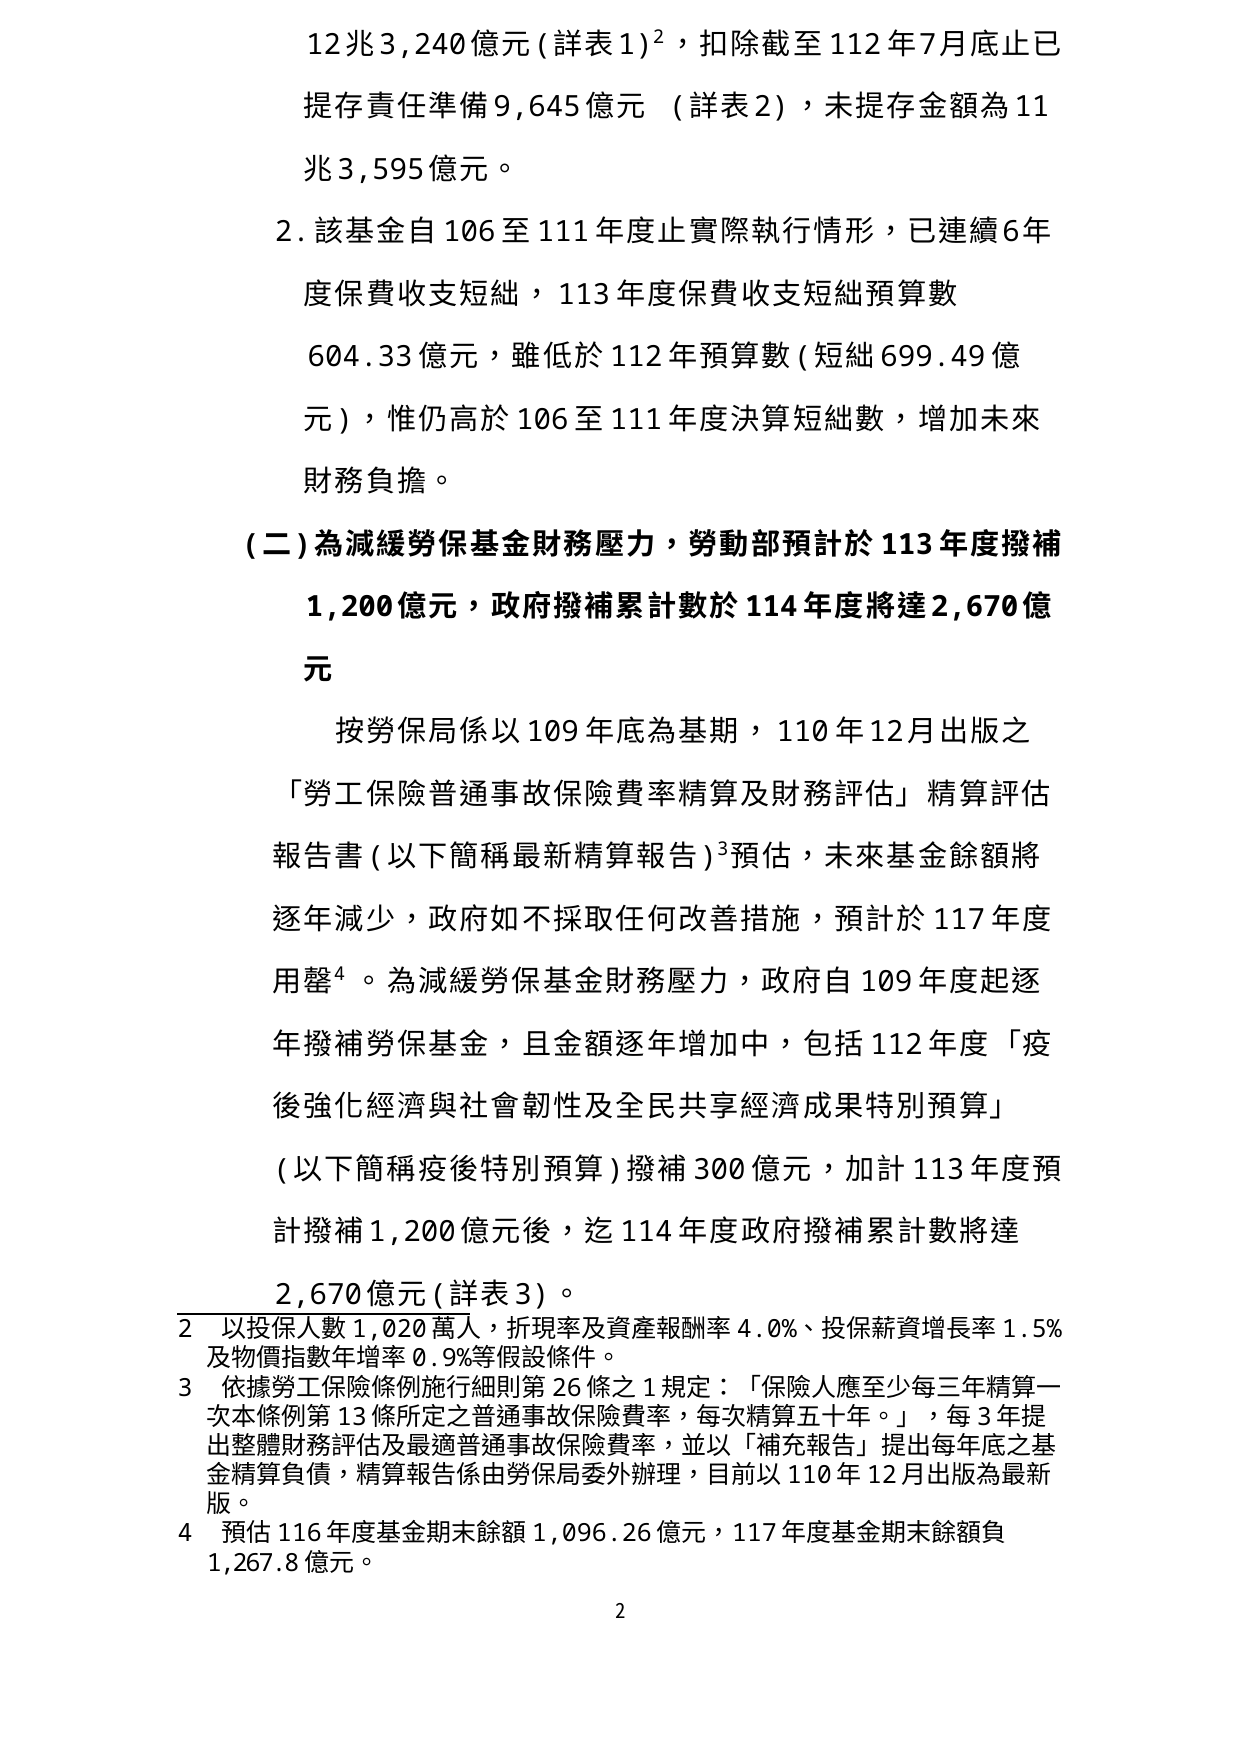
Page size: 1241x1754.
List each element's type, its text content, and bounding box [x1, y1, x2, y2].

text 12兆3,240億元(詳表1)，扣除截至112年7月底止已提存責任準備9,645億元 (詳表2)，未提存金額為11兆3,595億元。 [266, 0, 1063, 187]
text 按勞保局係以109年底為基期，110年12月出版之「勞工保險普通事故保險費率精算及財務評估」精算評估報告書(以下簡稱最新精算報告)預估，未來基金餘額將逐年減少，政府如不採取任何改善措施，預計於117年度用罄。為減緩勞保基金財務壓力，政府自109年度起逐年撥補勞保基金，且金額逐年增加中，包括112年度「疫後強化經濟與社會韌性及全民共享經濟成果特別預算」(以下簡稱疫後特別預算)撥補300億元，加計113年度預計撥補1,200億元後，迄114年度政府撥補累計數將達2,670億元(詳表3)。 [266, 687, 1063, 1312]
text 以投保人數1,020萬人，折現率及資產報酬率4.0%、投保薪資增長率1.5%及物價指數年增率0.9%等假設條件。 [177, 1314, 1063, 1373]
text 預估116年度基金期末餘額1,096.26億元，117年度基金期末餘額負1,267.8億元。 [177, 1518, 1063, 1577]
text (二)為減緩勞保基金財務壓力，勞動部預計於113年度撥補1,200億元，政府撥補累計數於114年度將達2,670億元 [236, 500, 1063, 687]
text 依據勞工保險條例施行細則第26條之1規定：「保險人應至少每三年精算一次本條例第13條所定之普通事故保險費率，每次精算五十年。」，每3年提出整體財務評估及最適普通事故保險費率，並以「補充報告」提出每年底之基金精算負債，精算報告係由勞保局委外辦理，目前以110年12月出版為最新版。 [177, 1373, 1063, 1518]
text 2.該基金自106至111年度止實際執行情形，已連續6年度保費收支短絀，113年度保費收支短絀預算數604.33億元，雖低於112年預算數(短絀699.49億元)，惟仍高於106至111年度決算短絀數，增加未來財務負擔。 [266, 187, 1063, 500]
